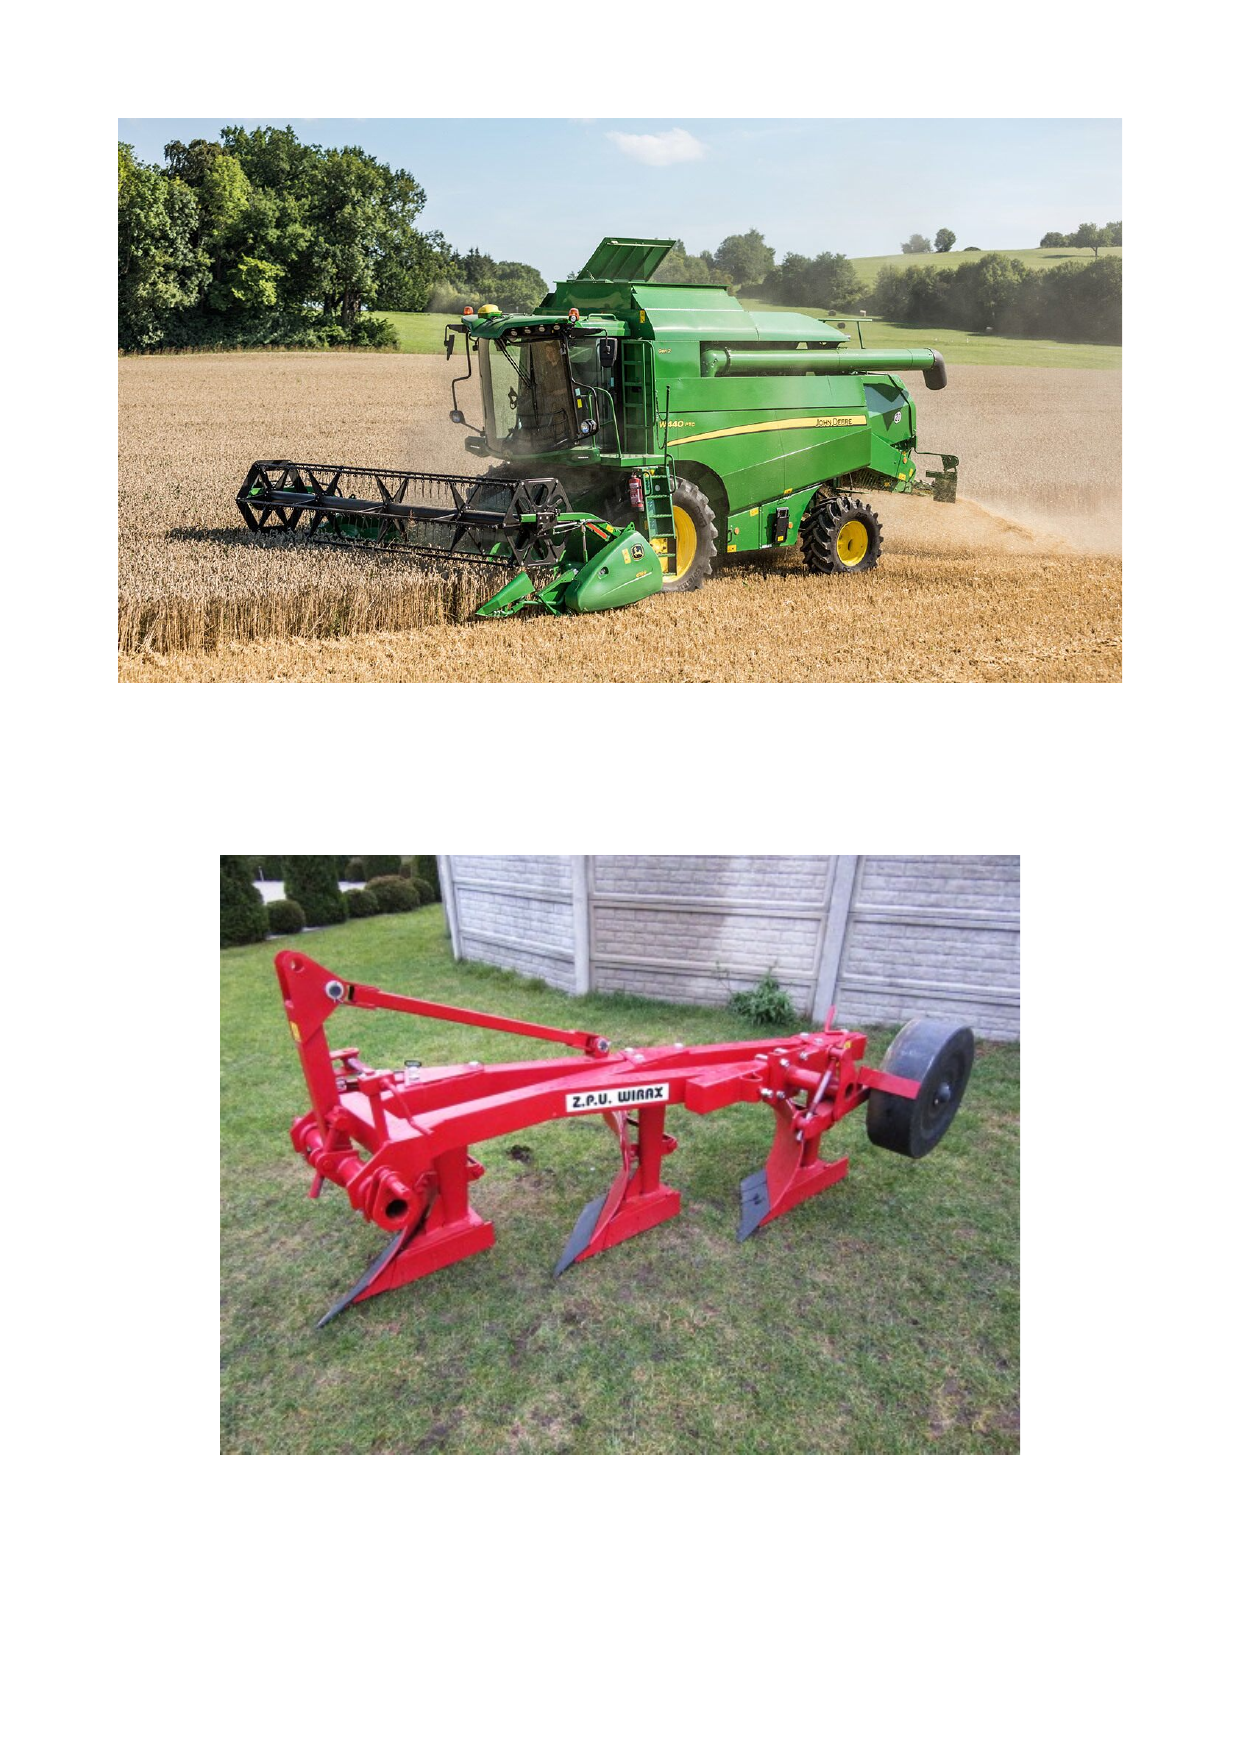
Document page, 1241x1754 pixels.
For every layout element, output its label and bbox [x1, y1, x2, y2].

picture [220, 855, 1020, 1455]
picture [118, 118, 1123, 683]
